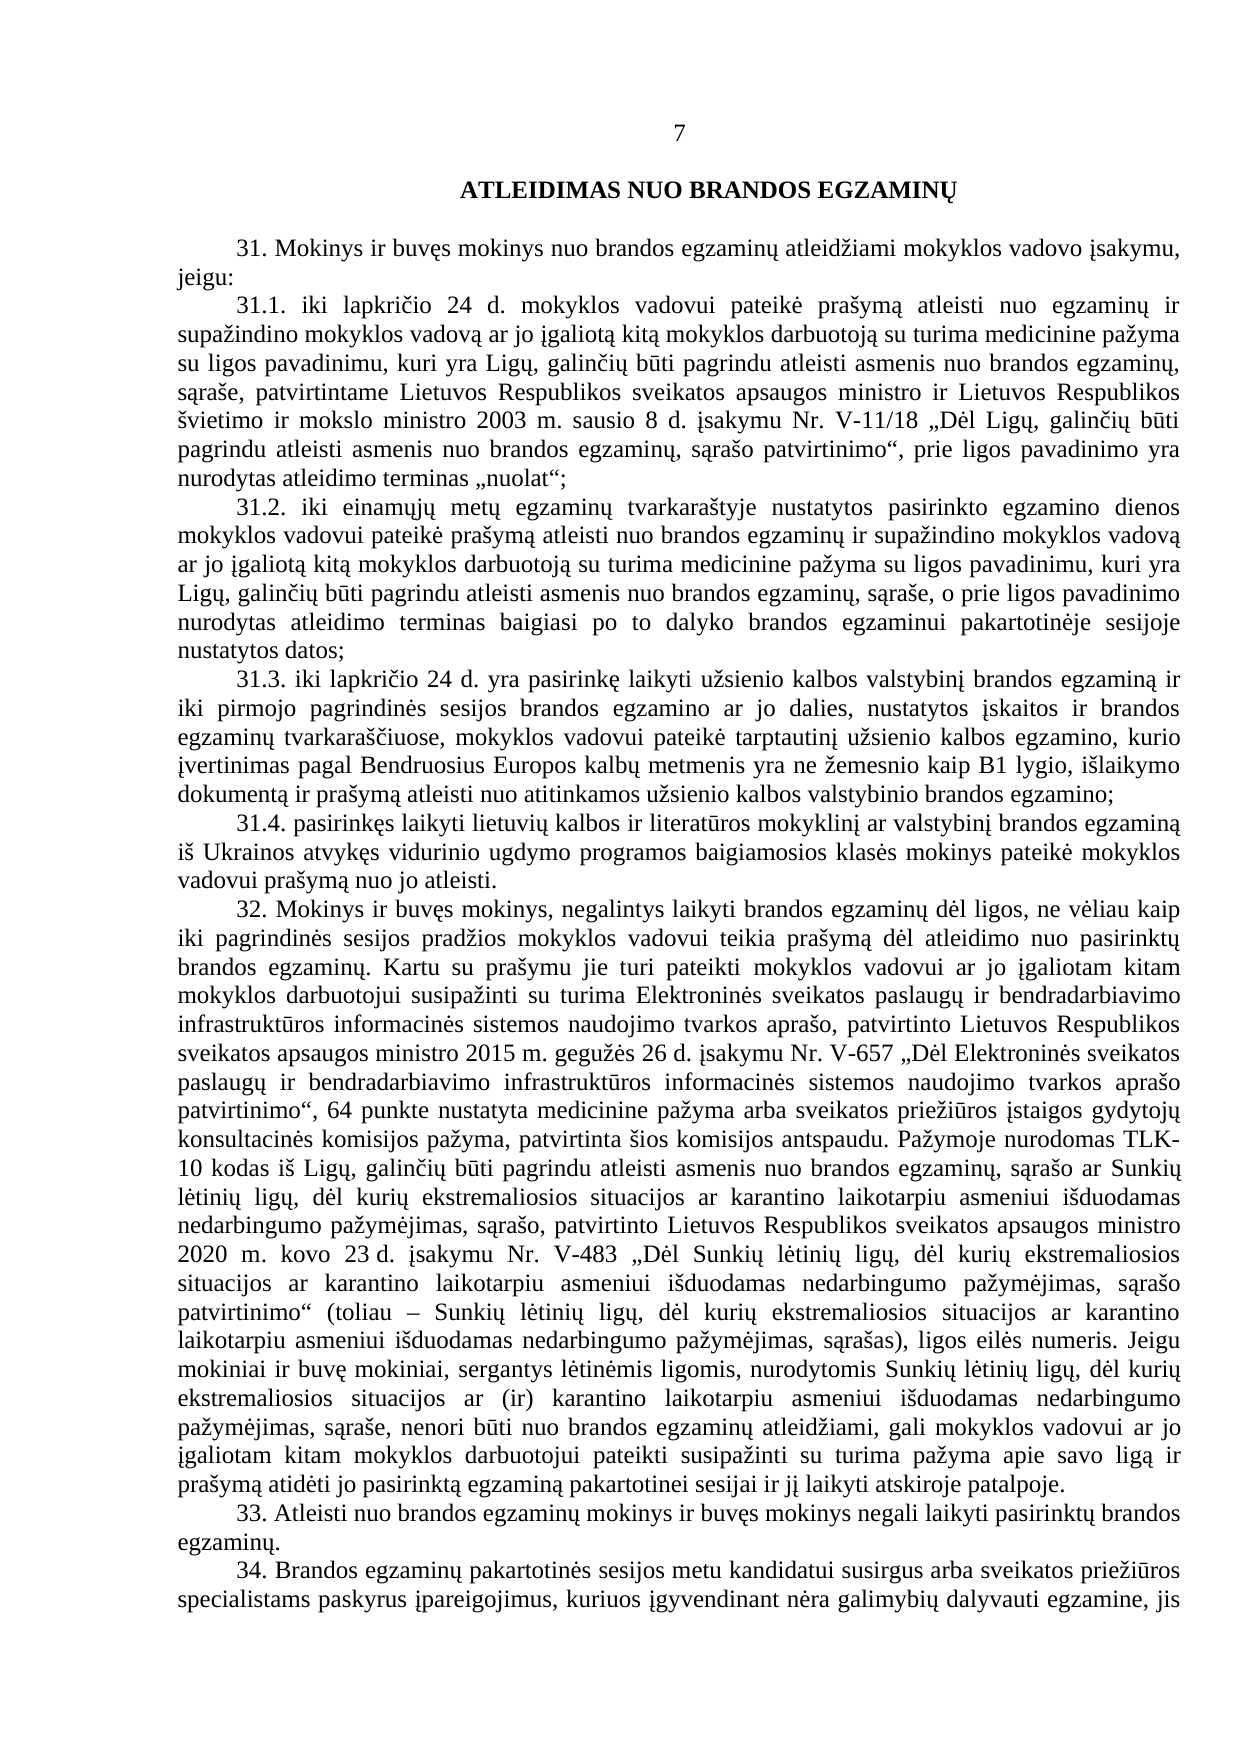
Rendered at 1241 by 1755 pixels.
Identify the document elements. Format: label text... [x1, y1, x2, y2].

text 31.3. iki lapkričio 24 d. yra pasirinkę laikyti užsienio kalbos valstybinį brandos egzaminą ir iki pirmojo pagrindinės sesijos brandos egzamino ar jo dalies, nustatytos įskaitos ir brandos egzaminų tvarkaraščiuose, mokyklos vadovui pateikė tarptautinį užsienio kalbos egzamino, kurio įvertinimas pagal Bendruosius Europos kalbų metmenis yra ne žemesnio kaip B1 lygio, išlaikymo dokumentą ir prašymą atleisti nuo atitinkamos užsienio kalbos valstybinio brandos egzamino; [177, 664, 1181, 808]
text 31. Mokinys ir buvęs mokinys nuo brandos egzaminų atleidžiami mokyklos vadovo įsakymu, jeigu: [177, 233, 1181, 291]
text 31.1. iki lapkričio 24 d. mokyklos vadovui pateikė prašymą atleisti nuo egzaminų ir supažindino mokyklos vadovą ar jo įgaliotą kitą mokyklos darbuotoją su turima medicinine pažyma su ligos pavadinimu, kuri yra Ligų, galinčių būti pagrindu atleisti asmenis nuo brandos egzaminų, sąraše, patvirtintame Lietuvos Respublikos sveikatos apsaugos ministro ir Lietuvos Respublikos švietimo ir mokslo ministro 2003 m. sausio 8 d. įsakymu Nr. V-11/18 „Dėl Ligų, galinčių būti pagrindu atleisti asmenis nuo brandos egzaminų, sąrašo patvirtinimo“, prie ligos pavadinimo yra nurodytas atleidimo terminas „nuolat“; [177, 291, 1181, 492]
text 33. Atleisti nuo brandos egzaminų mokinys ir buvęs mokinys negali laikyti pasirinktų brandos egzaminų. [177, 1498, 1181, 1556]
text 31.4. pasirinkęs laikyti lietuvių kalbos ir literatūros mokyklinį ar valstybinį brandos egzaminą iš Ukrainos atvykęs vidurinio ugdymo programos baigiamosios klasės mokinys pateikė mokyklos vadovui prašymą nuo jo atleisti. [177, 808, 1181, 894]
text ATLEIDIMAS NUO BRANDOS EGZAMINŲ [177, 176, 1181, 204]
text 32. Mokinys ir buvęs mokinys, negalintys laikyti brandos egzaminų dėl ligos, ne vėliau kaip iki pagrindinės sesijos pradžios mokyklos vadovui teikia prašymą dėl atleidimo nuo pasirinktų brandos egzaminų. Kartu su prašymu jie turi pateikti mokyklos vadovui ar jo įgaliotam kitam mokyklos darbuotojui susipažinti su turima Elektroninės sveikatos paslaugų ir bendradarbiavimo infrastruktūros informacinės sistemos naudojimo tvarkos aprašo, patvirtinto Lietuvos Respublikos sveikatos apsaugos ministro 2015 m. gegužės 26 d. įsakymu Nr. V-657 „Dėl Elektroninės sveikatos paslaugų ir bendradarbiavimo infrastruktūros informacinės sistemos naudojimo tvarkos aprašo patvirtinimo“, 64 punkte nustatyta medicinine pažyma arba sveikatos priežiūros įstaigos gydytojų konsultacinės komisijos pažyma, patvirtinta šios komisijos antspaudu. Pažymoje nurodomas TLK-10 kodas iš Ligų, galinčių būti pagrindu atleisti asmenis nuo brandos egzaminų, sąrašo ar Sunkių lėtinių ligų, dėl kurių ekstremaliosios situacijos ar karantino laikotarpiu asmeniui išduodamas nedarbingumo pažymėjimas, sąrašo, patvirtinto Lietuvos Respublikos sveikatos apsaugos ministro 2020 m. kovo 23 d. įsakymu Nr. V-483 „Dėl Sunkių lėtinių ligų, dėl kurių ekstremaliosios situacijos ar karantino laikotarpiu asmeniui išduodamas nedarbingumo pažymėjimas, sąrašo patvirtinimo“ (toliau – Sunkių lėtinių ligų, dėl kurių ekstremaliosios situacijos ar karantino laikotarpiu asmeniui išduodamas nedarbingumo pažymėjimas, sąrašas), ligos eilės numeris. Jeigu mokiniai ir buvę mokiniai, sergantys lėtinėmis ligomis, nurodytomis Sunkių lėtinių ligų, dėl kurių ekstremaliosios situacijos ar (ir) karantino laikotarpiu asmeniui išduodamas nedarbingumo pažymėjimas, sąraše, nenori būti nuo brandos egzaminų atleidžiami, gali mokyklos vadovui ar jo įgaliotam kitam mokyklos darbuotojui pateikti susipažinti su turima pažyma apie savo ligą ir prašymą atidėti jo pasirinktą egzaminą pakartotinei sesijai ir jį laikyti atskiroje patalpoje. [177, 894, 1181, 1498]
text 31.2. iki einamųjų metų egzaminų tvarkaraštyje nustatytos pasirinkto egzamino dienos mokyklos vadovui pateikė prašymą atleisti nuo brandos egzaminų ir supažindino mokyklos vadovą ar jo įgaliotą kitą mokyklos darbuotoją su turima medicinine pažyma su ligos pavadinimu, kuri yra Ligų, galinčių būti pagrindu atleisti asmenis nuo brandos egzaminų, sąraše, o prie ligos pavadinimo nurodytas atleidimo terminas baigiasi po to dalyko brandos egzaminui pakartotinėje sesijoje nustatytos datos; [177, 492, 1181, 664]
text 34. Brandos egzaminų pakartotinės sesijos metu kandidatui susirgus arba sveikatos priežiūros specialistams paskyrus įpareigojimus, kuriuos įgyvendinant nėra galimybių dalyvauti egzamine, jis [177, 1556, 1181, 1613]
